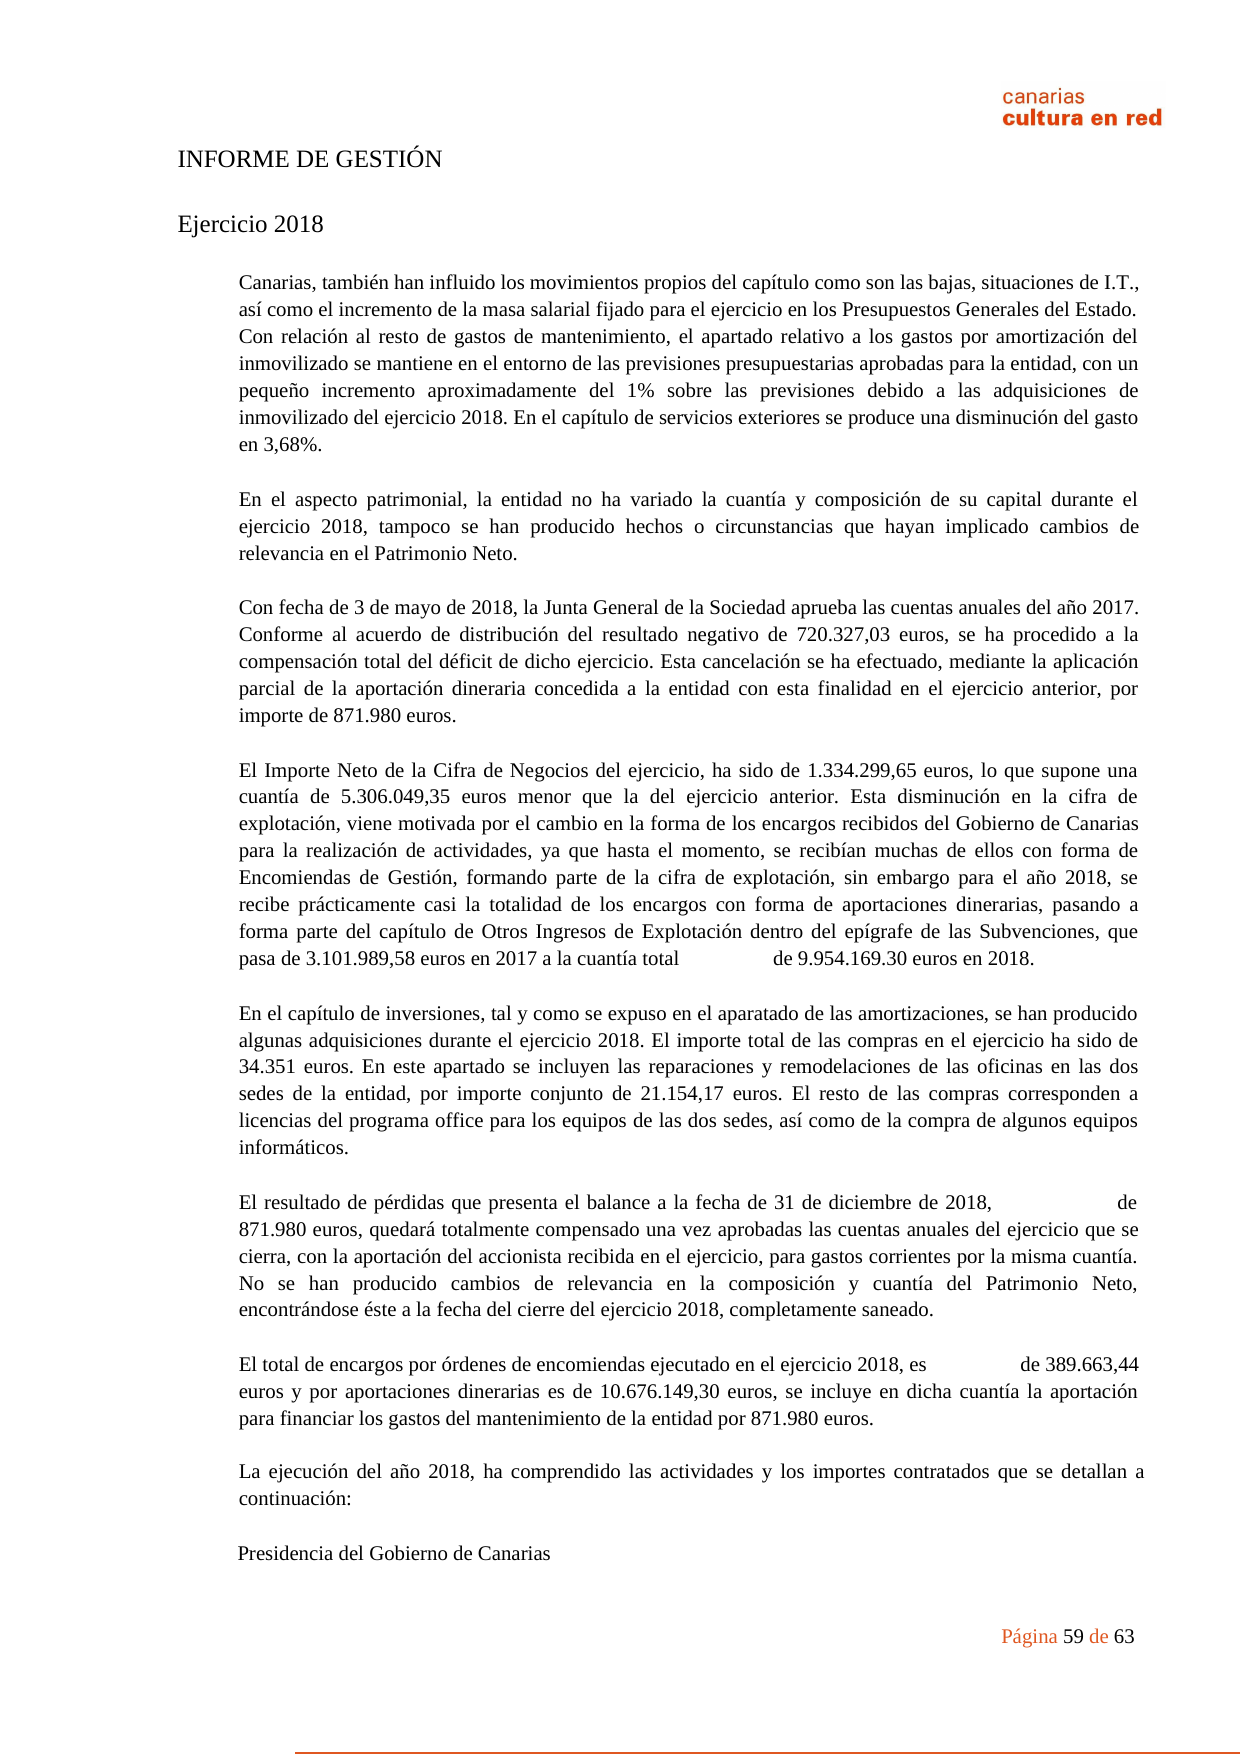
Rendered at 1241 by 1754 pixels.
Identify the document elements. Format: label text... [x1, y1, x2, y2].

text Con fecha de 3 de mayo de 2018, la Junta General de la Sociedad aprueba las cuentas anuales del año 2017. Conforme al acuerdo de distribución del resultado negativo de 720.327,03 euros, se ha procedido a la compensación total del déficit de dicho ejercicio. Esta cancelación se ha efectuado, mediante la aplicación parcial de la aportación dineraria concedida a la entidad con esta finalidad en el ejercicio anterior, por importe de 871.980 euros. [238, 595, 1140, 727]
text Con relación al resto de gastos de mantenimiento, el apartado relativo a los gastos por amortización del inmovilizado se mantiene en el entorno de las previsiones presupuestarias aprobadas para la entidad, con un pequeño incremento aproximadamente del 1% sobre las previsiones debido a las adquisiciones de inmovilizado del ejercicio 2018. En el capítulo de servicios exteriores se produce una disminución del gasto en 3,68%. [238, 324, 1140, 456]
text En el capítulo de inversiones, tal y como se expuso en el aparatado de las amortizaciones, se han producido algunas adquisiciones durante el ejercicio 2018. El importe total de las compras en el ejercicio ha sido de 34.351 euros. En este apartado se incluyen las reparaciones y remodelaciones de las oficinas en las dos sedes de la entidad, por importe conjunto de 21.154,17 euros. El resto de las compras corresponden a licencias del programa office para los equipos de las dos sedes, así como de la compra de algunos equipos informáticos. [238, 1001, 1140, 1159]
text El Importe Neto de la Cifra de Negocios del ejercicio, ha sido de 1.334.299,65 euros, lo que supone una cuantía de 5.306.049,35 euros menor que la del ejercicio anterior. Esta disminución en la cifra de explotación, viene motivada por el cambio en la forma de los encargos recibidos del Gobierno de Canarias para la realización de actividades, ya que hasta el momento, se recibían muchas de ellos con forma de Encomiendas de Gestión, formando parte de la cifra de explotación, sin embargo para el año 2018, se recibe prácticamente casi la totalidad de los encargos con forma de aportaciones dinerarias, pasando a forma parte del capítulo de Otros Ingresos de Explotación dentro del epígrafe de las Subvenciones, que pasa de 3.101.989,58 euros en 2017 a la cuantía total de 9.954.169.30 euros en 2018. [238, 758, 1140, 970]
text La ejecución del año 2018, ha comprendido las actividades y los importes contratados que se detallan a continuación: [238, 1459, 1145, 1510]
text El total de encargos por órdenes de encomiendas ejecutado en el ejercicio 2018, es de 389.663,44 euros y por aportaciones dinerarias es de 10.676.149,30 euros, se incluye en dicha cuantía la aportación para financiar los gastos del mantenimiento de la entidad por 871.980 euros. [238, 1352, 1140, 1430]
text Presidencia del Gobierno de Canarias [237, 1541, 1145, 1565]
text En el aspecto patrimonial, la entidad no ha variado la cuantía y composición de su capital durante el ejercicio 2018, tampoco se han producido hechos o circunstancias que hayan implicado cambios de relevancia en el Patrimonio Neto. [238, 487, 1140, 564]
text El resultado de pérdidas que presenta el balance a la fecha de 31 de diciembre de 2018, de 871.980 euros, quedará totalmente compensado una vez aprobadas las cuentas anuales del ejercicio que se cierra, con la aportación del accionista recibida en el ejercicio, para gastos corrientes por la misma cuantía. No se han producido cambios de relevancia en la composición y cuantía del Patrimonio Neto, encontrándose éste a la fecha del cierre del ejercicio 2018, completamente saneado. [238, 1190, 1140, 1321]
text Canarias, también han influido los movimientos propios del capítulo como son las bajas, situaciones de I.T., así como el incremento de la masa salarial fijado para el ejercicio en los Presupuestos Generales del Estado. [238, 270, 1140, 321]
